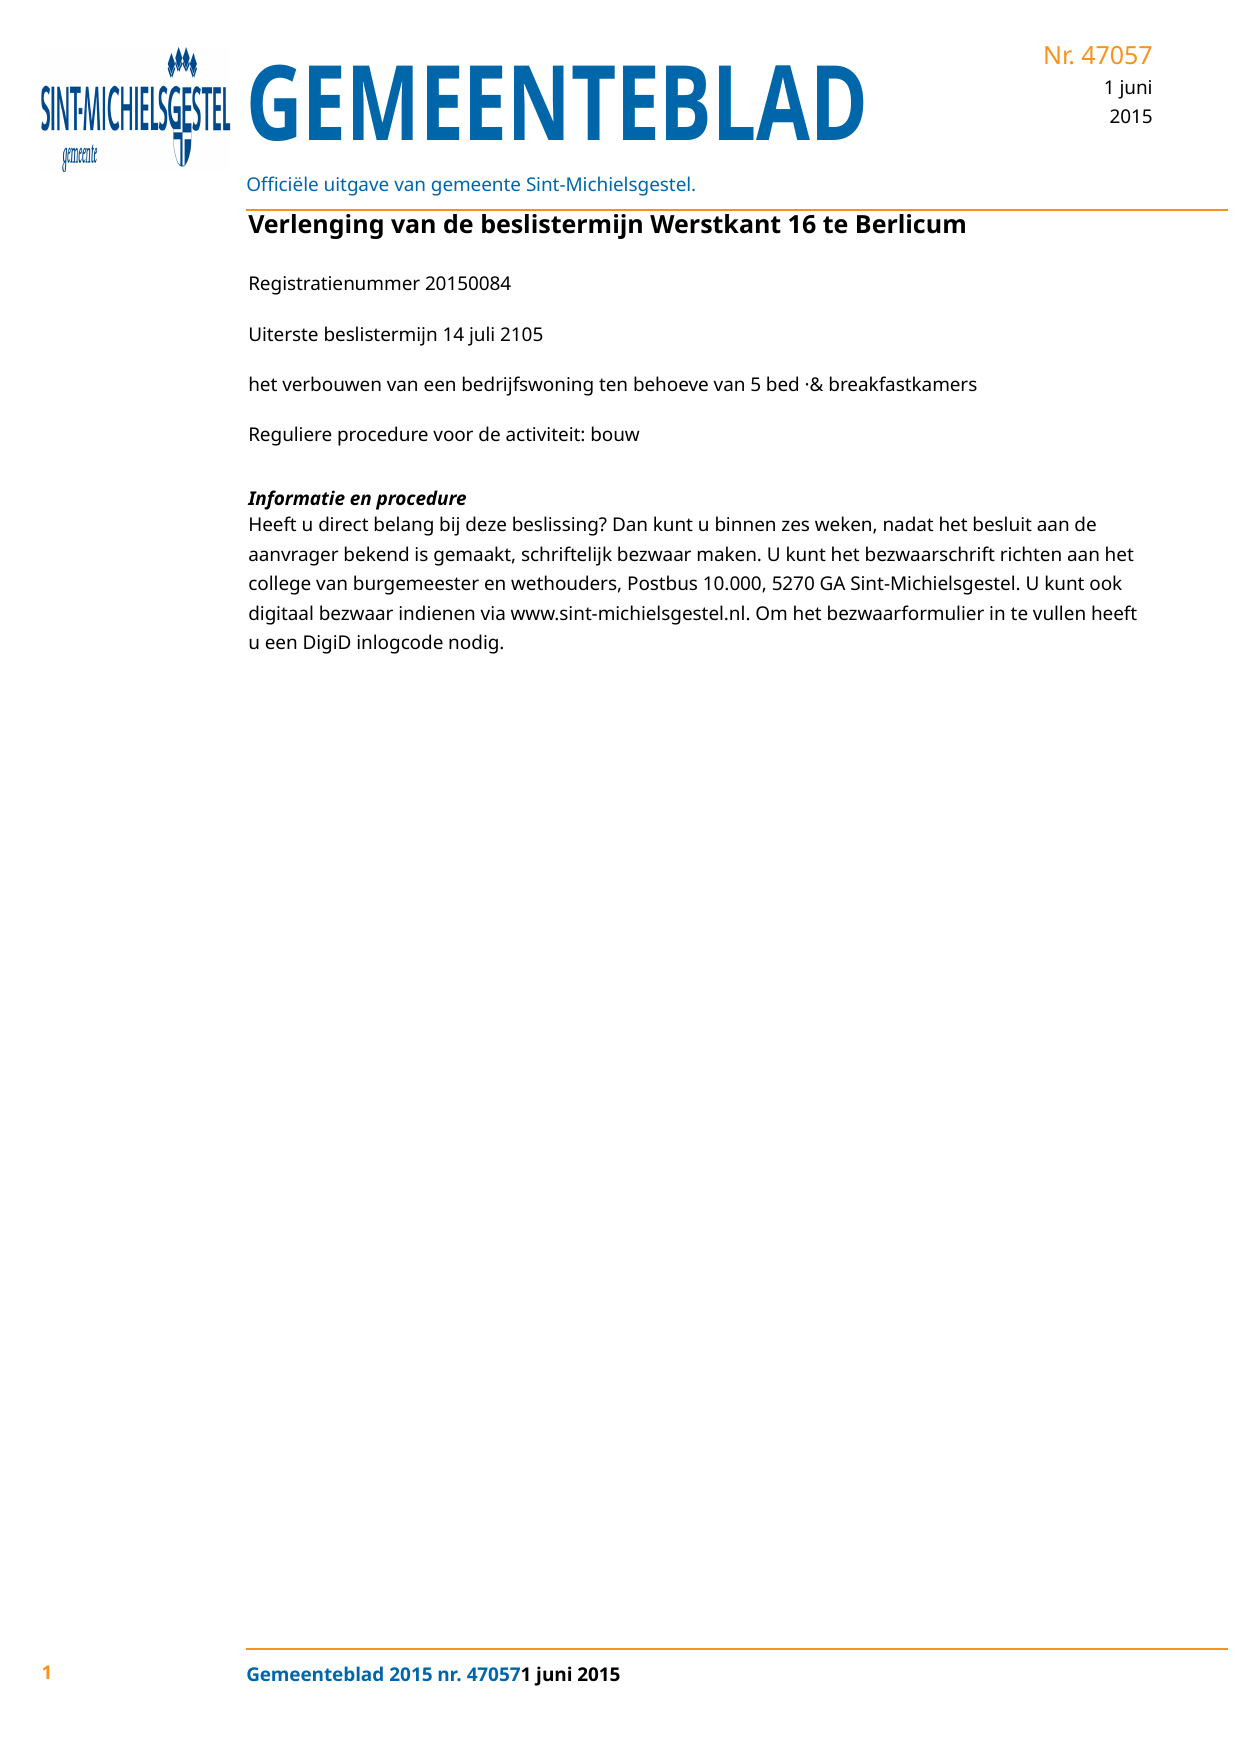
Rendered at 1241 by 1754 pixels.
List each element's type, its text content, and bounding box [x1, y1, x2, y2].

text Heeft u direct belang bij deze beslissing? Dan kunt u binnen zes weken, nadat het besluit aan de aanvrager bekend is gemaakt, schriftelijk bezwaar maken. U kunt het bezwaarschrift richten aan het college van burgemeester en wethouders, Postbus 10.000, 5270 GA Sint-Michielsgestel. U kunt ook digitaal bezwaar indienen via www.sint-michielsgestel.nl. Om het bezwaarformulier in te vullen heeft u een DigiD inlogcode nodig. [248, 511, 1152, 655]
text Uiterste beslistermijn 14 juli 2105 [248, 321, 1152, 346]
text Verlenging van de beslistermijn Werstkant 16 te Berlicum [248, 211, 1152, 241]
text Registratienummer 20150084 [248, 270, 1152, 296]
text Informatie en procedure [248, 486, 1152, 511]
picture [41, 47, 231, 172]
text het verbouwen van een bedrijfswoning ten behoeve van 5 bed ·& breakfastkamers [248, 371, 1152, 397]
text Reguliere procedure voor de activiteit: bouw [248, 422, 1152, 447]
